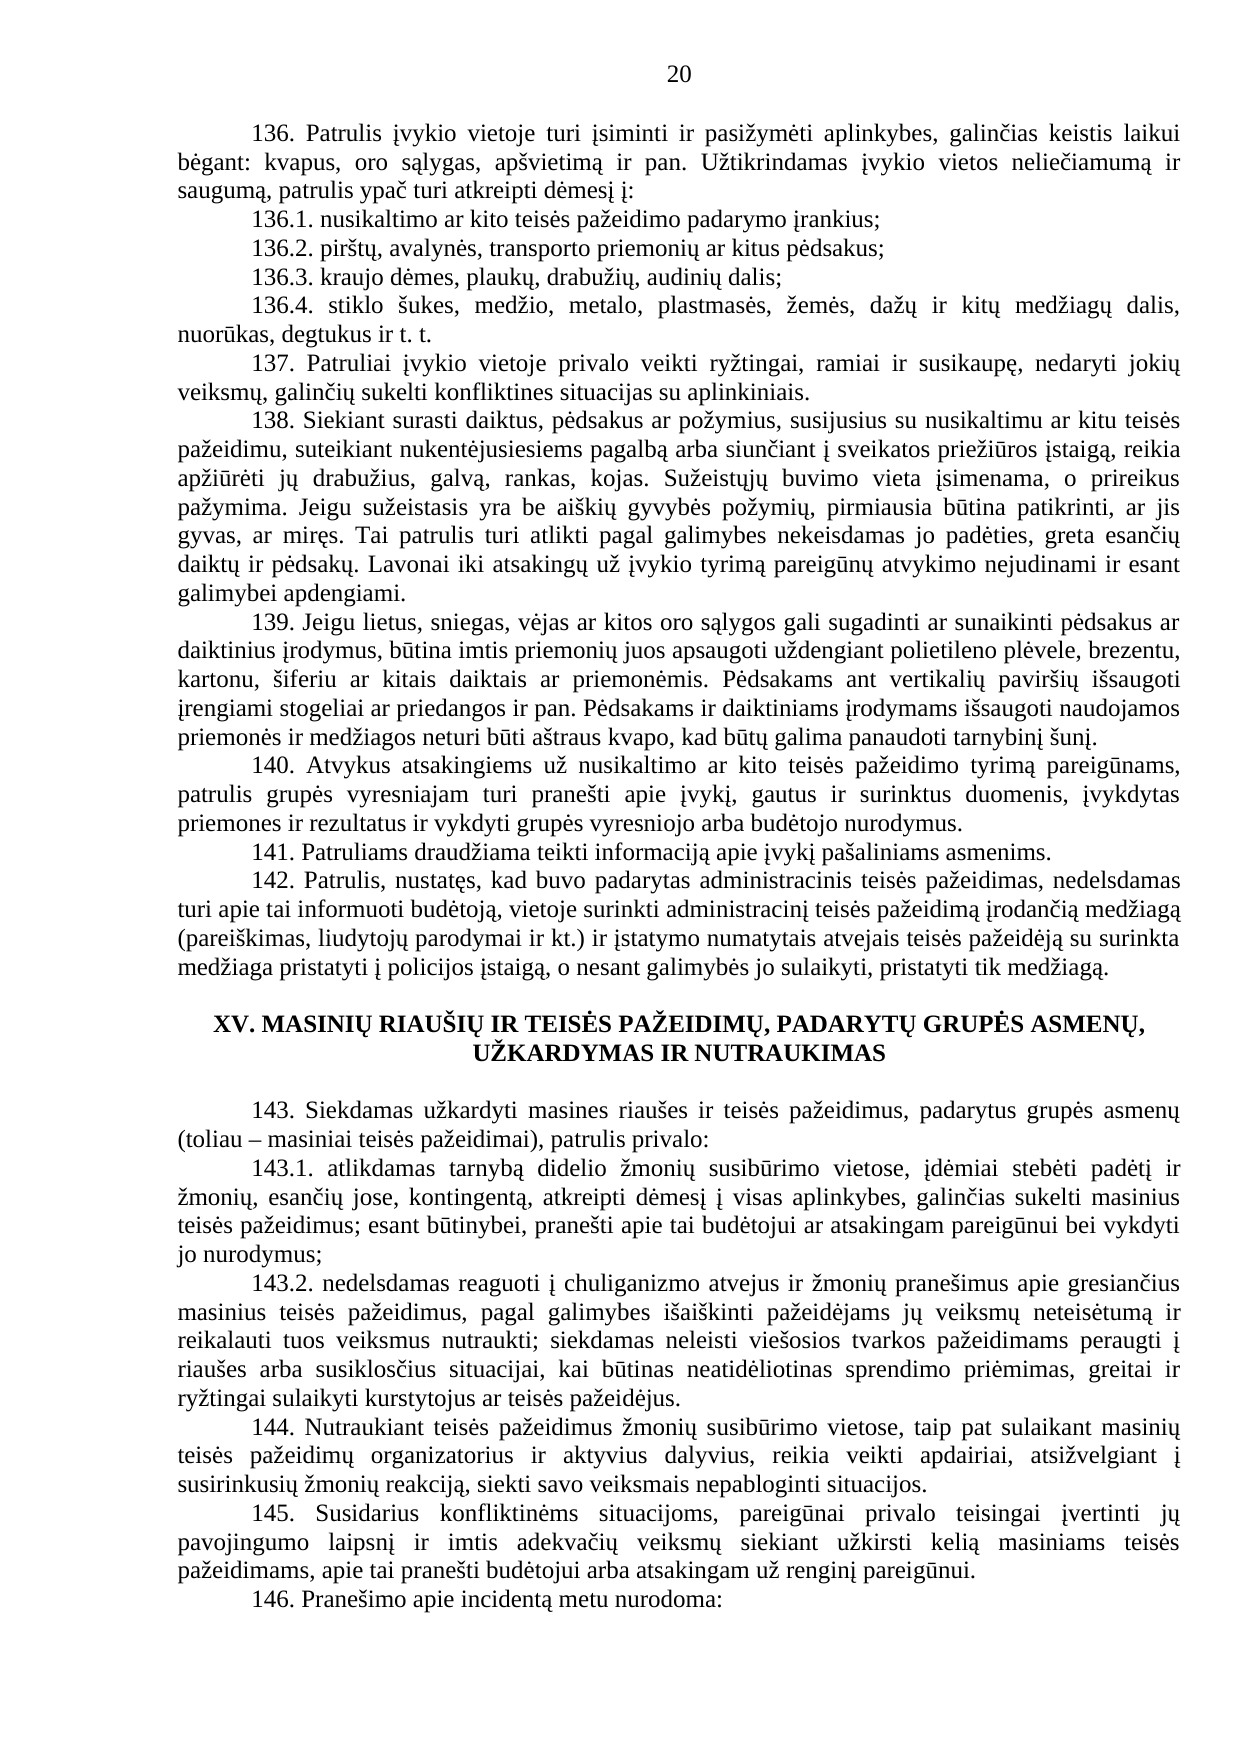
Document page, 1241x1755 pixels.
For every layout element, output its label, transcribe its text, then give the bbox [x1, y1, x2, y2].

text 144. Nutraukiant teisės pažeidimus žmonių susibūrimo vietose, taip pat sulaikant masinių teisės pažeidimų organizatorius ir aktyvius dalyvius, reikia veikti apdairiai, atsižvelgiant į susirinkusių žmonių reakciją, siekti savo veiksmais nepabloginti situacijos. [177, 1412, 1181, 1498]
text 140. Atvykus atsakingiems už nusikaltimo ar kito teisės pažeidimo tyrimą pareigūnams, patrulis grupės vyresniajam turi pranešti apie įvykį, gautus ir surinktus duomenis, įvykdytas priemones ir rezultatus ir vykdyti grupės vyresniojo arba budėtojo nurodymus. [177, 751, 1181, 837]
text 136.2. pirštų, avalynės, transporto priemonių ar kitus pėdsakus; [177, 233, 1181, 262]
text 143.1. atlikdamas tarnybą didelio žmonių susibūrimo vietose, įdėmiai stebėti padėtį ir žmonių, esančių jose, kontingentą, atkreipti dėmesį į visas aplinkybes, galinčias sukelti masinius teisės pažeidimus; esant būtinybei, pranešti apie tai budėtojui ar atsakingam pareigūnui bei vykdyti jo nurodymus; [177, 1153, 1181, 1268]
text 146. Pranešimo apie incidentą metu nurodoma: [177, 1584, 1181, 1613]
text 136. Patrulis įvykio vietoje turi įsiminti ir pasižymėti aplinkybes, galinčias keistis laikui bėgant: kvapus, oro sąlygas, apšvietimą ir pan. Užtikrindamas įvykio vietos neliečiamumą ir saugumą, patrulis ypač turi atkreipti dėmesį į: [177, 118, 1181, 204]
text 137. Patruliai įvykio vietoje privalo veikti ryžtingai, ramiai ir susikaupę, nedaryti jokių veiksmų, galinčių sukelti konfliktines situacijas su aplinkiniais. [177, 348, 1181, 406]
text 142. Patrulis, nustatęs, kad buvo padarytas administracinis teisės pažeidimas, nedelsdamas turi apie tai informuoti budėtoją, vietoje surinkti administracinį teisės pažeidimą įrodančią medžiagą (pareiškimas, liudytojų parodymai ir kt.) ir įstatymo numatytais atvejais teisės pažeidėją su surinkta medžiaga pristatyti į policijos įstaigą, o nesant galimybės jo sulaikyti, pristatyti tik medžiagą. [177, 866, 1181, 981]
text 145. Susidarius konfliktinėms situacijoms, pareigūnai privalo teisingai įvertinti jų pavojingumo laipsnį ir imtis adekvačių veiksmų siekiant užkirsti kelią masiniams teisės pažeidimams, apie tai pranešti budėtojui arba atsakingam už renginį pareigūnui. [177, 1498, 1181, 1584]
text 143. Siekdamas užkardyti masines riaušes ir teisės pažeidimus, padarytus grupės asmenų (toliau – masiniai teisės pažeidimai), patrulis privalo: [177, 1096, 1181, 1153]
text 138. Siekiant surasti daiktus, pėdsakus ar požymius, susijusius su nusikaltimu ar kitu teisės pažeidimu, suteikiant nukentėjusiesiems pagalbą arba siunčiant į sveikatos priežiūros įstaigą, reikia apžiūrėti jų drabužius, galvą, rankas, kojas. Sužeistųjų buvimo vieta įsimenama, o prireikus pažymima. Jeigu sužeistasis yra be aiškių gyvybės požymių, pirmiausia būtina patikrinti, ar jis gyvas, ar miręs. Tai patrulis turi atlikti pagal galimybes nekeisdamas jo padėties, greta esančių daiktų ir pėdsakų. Lavonai iki atsakingų už įvykio tyrimą pareigūnų atvykimo nejudinami ir esant galimybei apdengiami. [177, 406, 1181, 607]
text 141. Patruliams draudžiama teikti informaciją apie įvykį pašaliniams asmenims. [177, 837, 1181, 866]
text 136.1. nusikaltimo ar kito teisės pažeidimo padarymo įrankius; [177, 204, 1181, 233]
text 143.2. nedelsdamas reaguoti į chuliganizmo atvejus ir žmonių pranešimus apie gresiančius masinius teisės pažeidimus, pagal galimybes išaiškinti pažeidėjams jų veiksmų neteisėtumą ir reikalauti tuos veiksmus nutraukti; siekdamas neleisti viešosios tvarkos pažeidimams peraugti į riaušes arba susiklosčius situacijai, kai būtinas neatidėliotinas sprendimo priėmimas, greitai ir ryžtingai sulaikyti kurstytojus ar teisės pažeidėjus. [177, 1268, 1181, 1412]
text XV. MASINIŲ RIAUŠIŲ IR TEISĖS PAŽEIDIMŲ, PADARYTŲ GRUPĖS ASMENŲ, UžKARDYMAS IR NUTRAUKIMAS [177, 1009, 1181, 1067]
text 139. Jeigu lietus, sniegas, vėjas ar kitos oro sąlygos gali sugadinti ar sunaikinti pėdsakus ar daiktinius įrodymus, būtina imtis priemonių juos apsaugoti uždengiant polietileno plėvele, brezentu, kartonu, šiferiu ar kitais daiktais ar priemonėmis. Pėdsakams ant vertikalių paviršių išsaugoti įrengiami stogeliai ar priedangos ir pan. Pėdsakams ir daiktiniams įrodymams išsaugoti naudojamos priemonės ir medžiagos neturi būti aštraus kvapo, kad būtų galima panaudoti tarnybinį šunį. [177, 607, 1181, 751]
text 136.3. kraujo dėmes, plaukų, drabužių, audinių dalis; [177, 262, 1181, 291]
text 136.4. stiklo šukes, medžio, metalo, plastmasės, žemės, dažų ir kitų medžiagų dalis, nuorūkas, degtukus ir t. t. [177, 291, 1181, 348]
